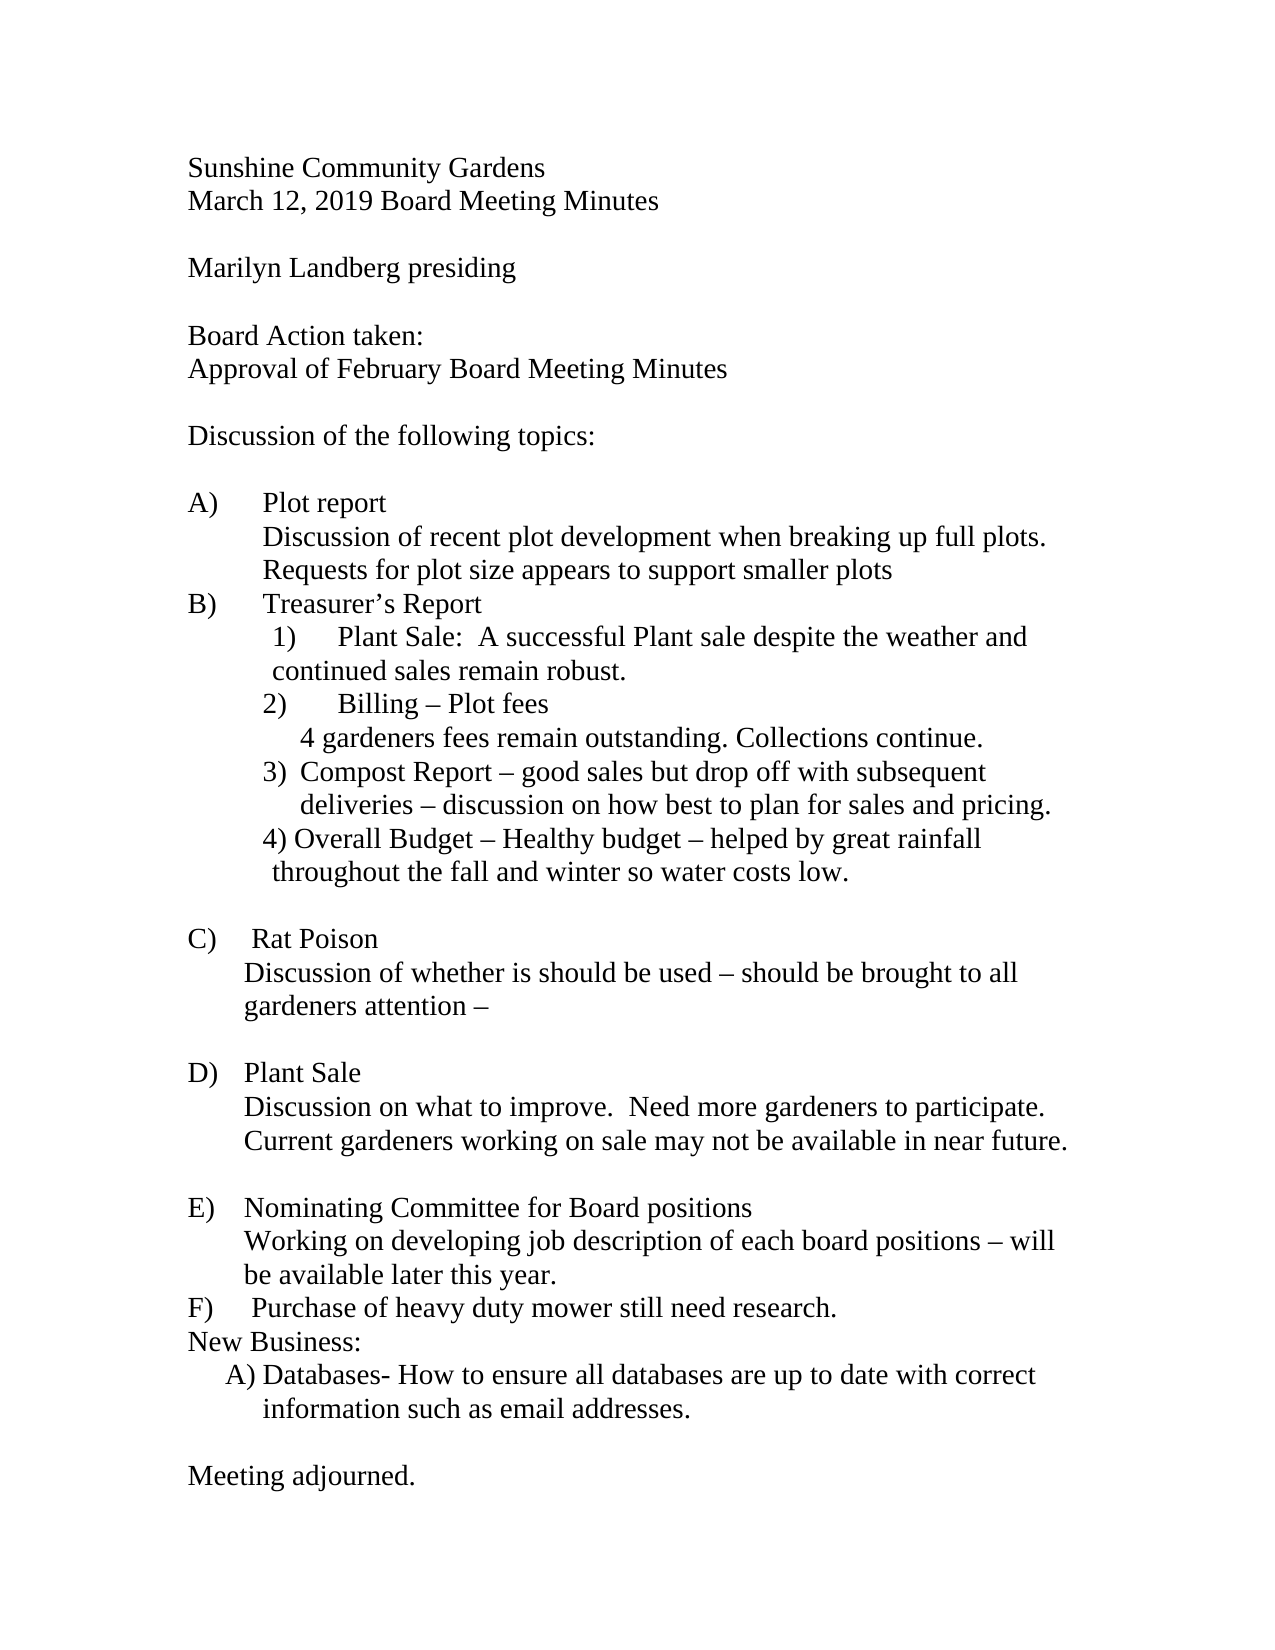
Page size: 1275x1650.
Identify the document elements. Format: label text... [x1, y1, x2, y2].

text C) Rat Poison [187, 921, 1087, 955]
list Databases- How to ensure all databases are up to date with correct information such as email addresses. [225, 1357, 1087, 1424]
text Discussion on what to improve. Need more gardeners to participate. [187, 1089, 1087, 1123]
text Working on developing job description of each board positions – will be available later this year. [244, 1223, 1087, 1290]
text Sunshine Community Gardens [187, 150, 1087, 183]
text Meeting adjourned. [187, 1458, 1087, 1492]
text E) Nominating Committee for Board positions [187, 1190, 1087, 1223]
text Board Action taken: [187, 318, 1087, 351]
text March 12, 2019 Board Meeting Minutes [187, 183, 1087, 217]
text 3) Compost Report – good sales but drop off with subsequent deliveries – discussion on how best to plan for sales and pricing. [262, 754, 1087, 821]
text Marilyn Landberg presiding [187, 251, 1087, 284]
text F) Purchase of heavy duty mower still need research. [187, 1290, 1087, 1324]
text Current gardeners working on sale may not be available in near future. [187, 1123, 1087, 1156]
text Approval of February Board Meeting Minutes [187, 351, 1087, 385]
text 4 gardeners fees remain outstanding. Collections continue. [291, 720, 1087, 754]
text B) Treasurer’s Report [187, 586, 1087, 619]
text A) Plot report [187, 485, 1087, 519]
text Requests for plot size appears to support smaller plots [187, 552, 1087, 586]
text New Business: [187, 1324, 1087, 1357]
text 1) Plant Sale: A successful Plant sale despite the weather and continued sales remain robust. [262, 619, 1087, 687]
text D) Plant Sale [187, 1056, 1087, 1089]
text 4) Overall Budget – Healthy budget – helped by great rainfall throughout the fall and winter so water costs low. [262, 821, 1087, 888]
text 2) Billing – Plot fees [262, 687, 1087, 720]
text Discussion of the following topics: [187, 418, 1087, 452]
text Discussion of recent plot development when breaking up full plots. [187, 519, 1087, 552]
text Discussion of whether is should be used – should be brought to all gardeners attention – [234, 955, 1087, 1022]
